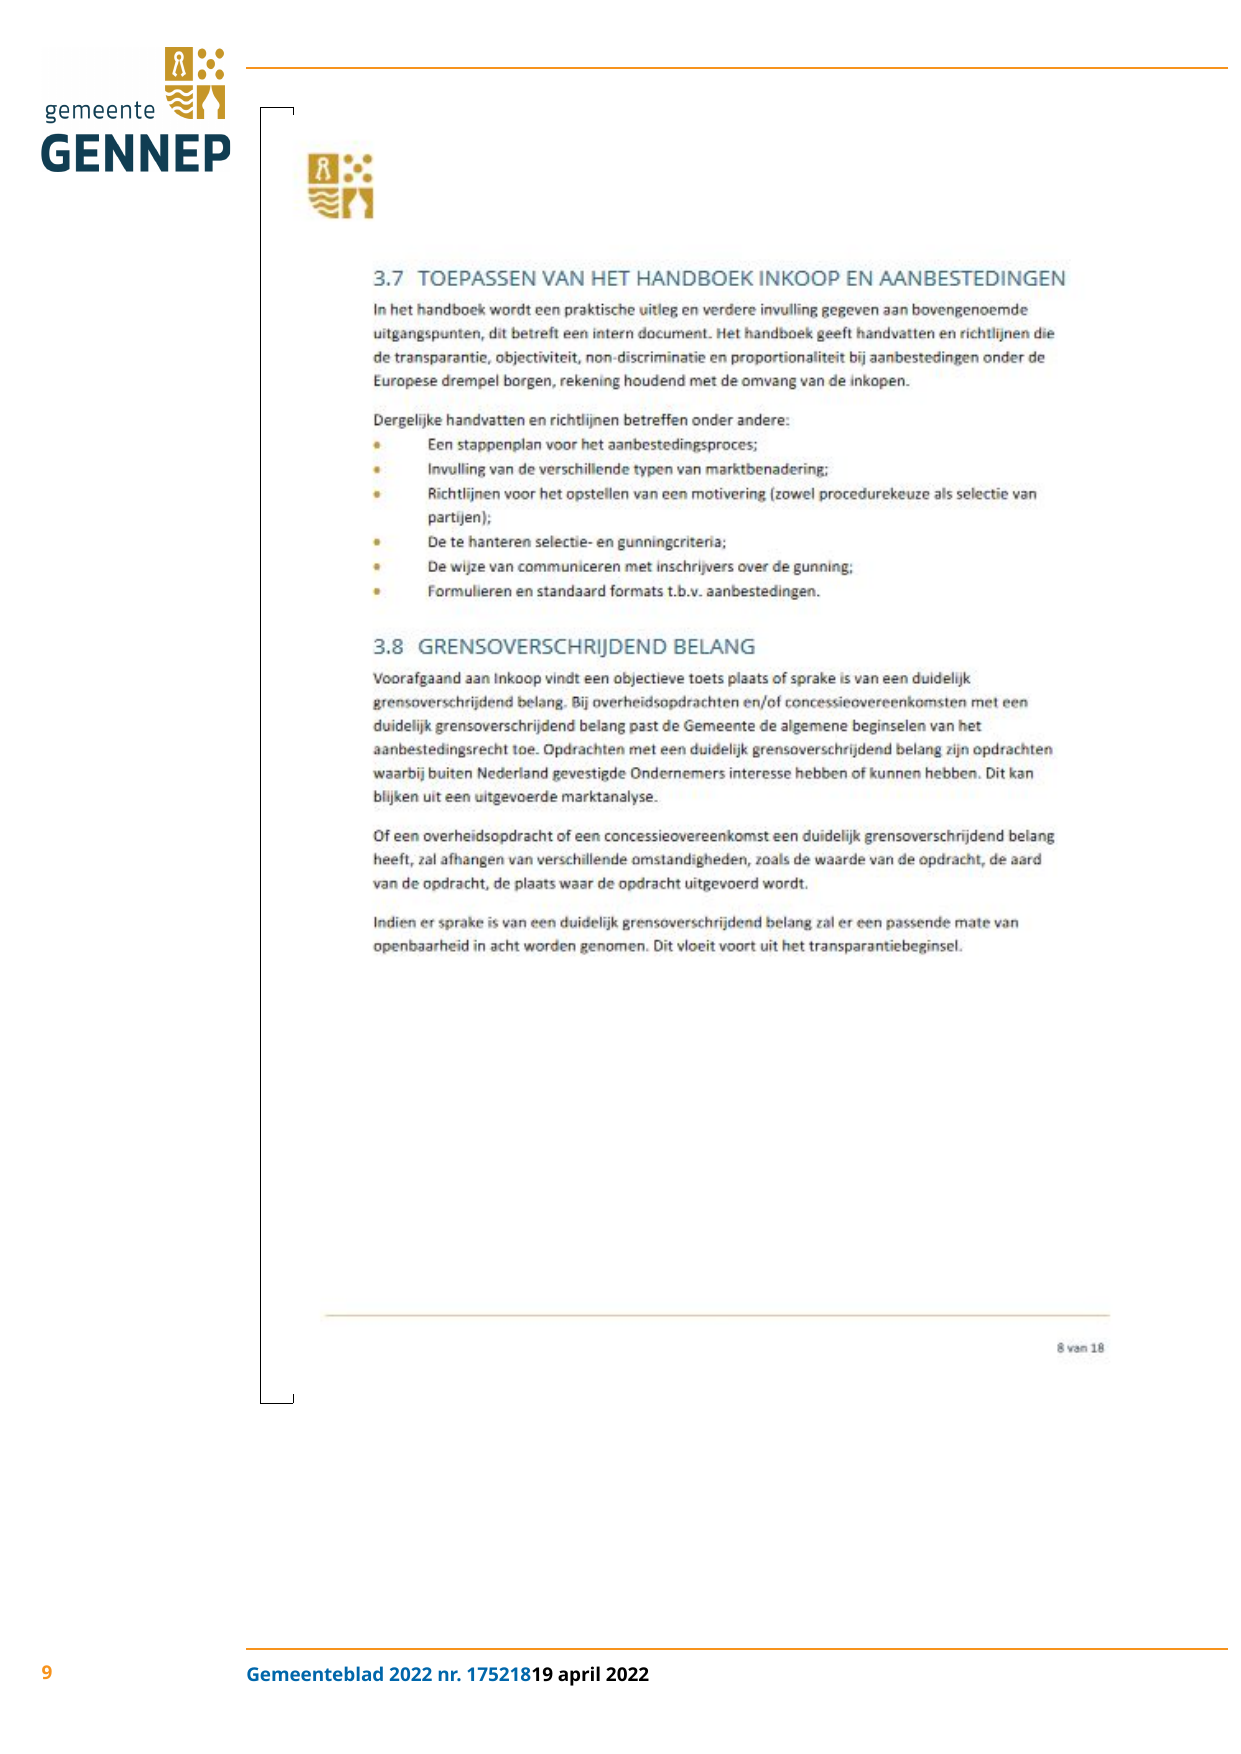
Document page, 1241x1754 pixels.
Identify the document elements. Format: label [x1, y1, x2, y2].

picture [41, 47, 231, 172]
picture [268, 115, 1173, 1394]
